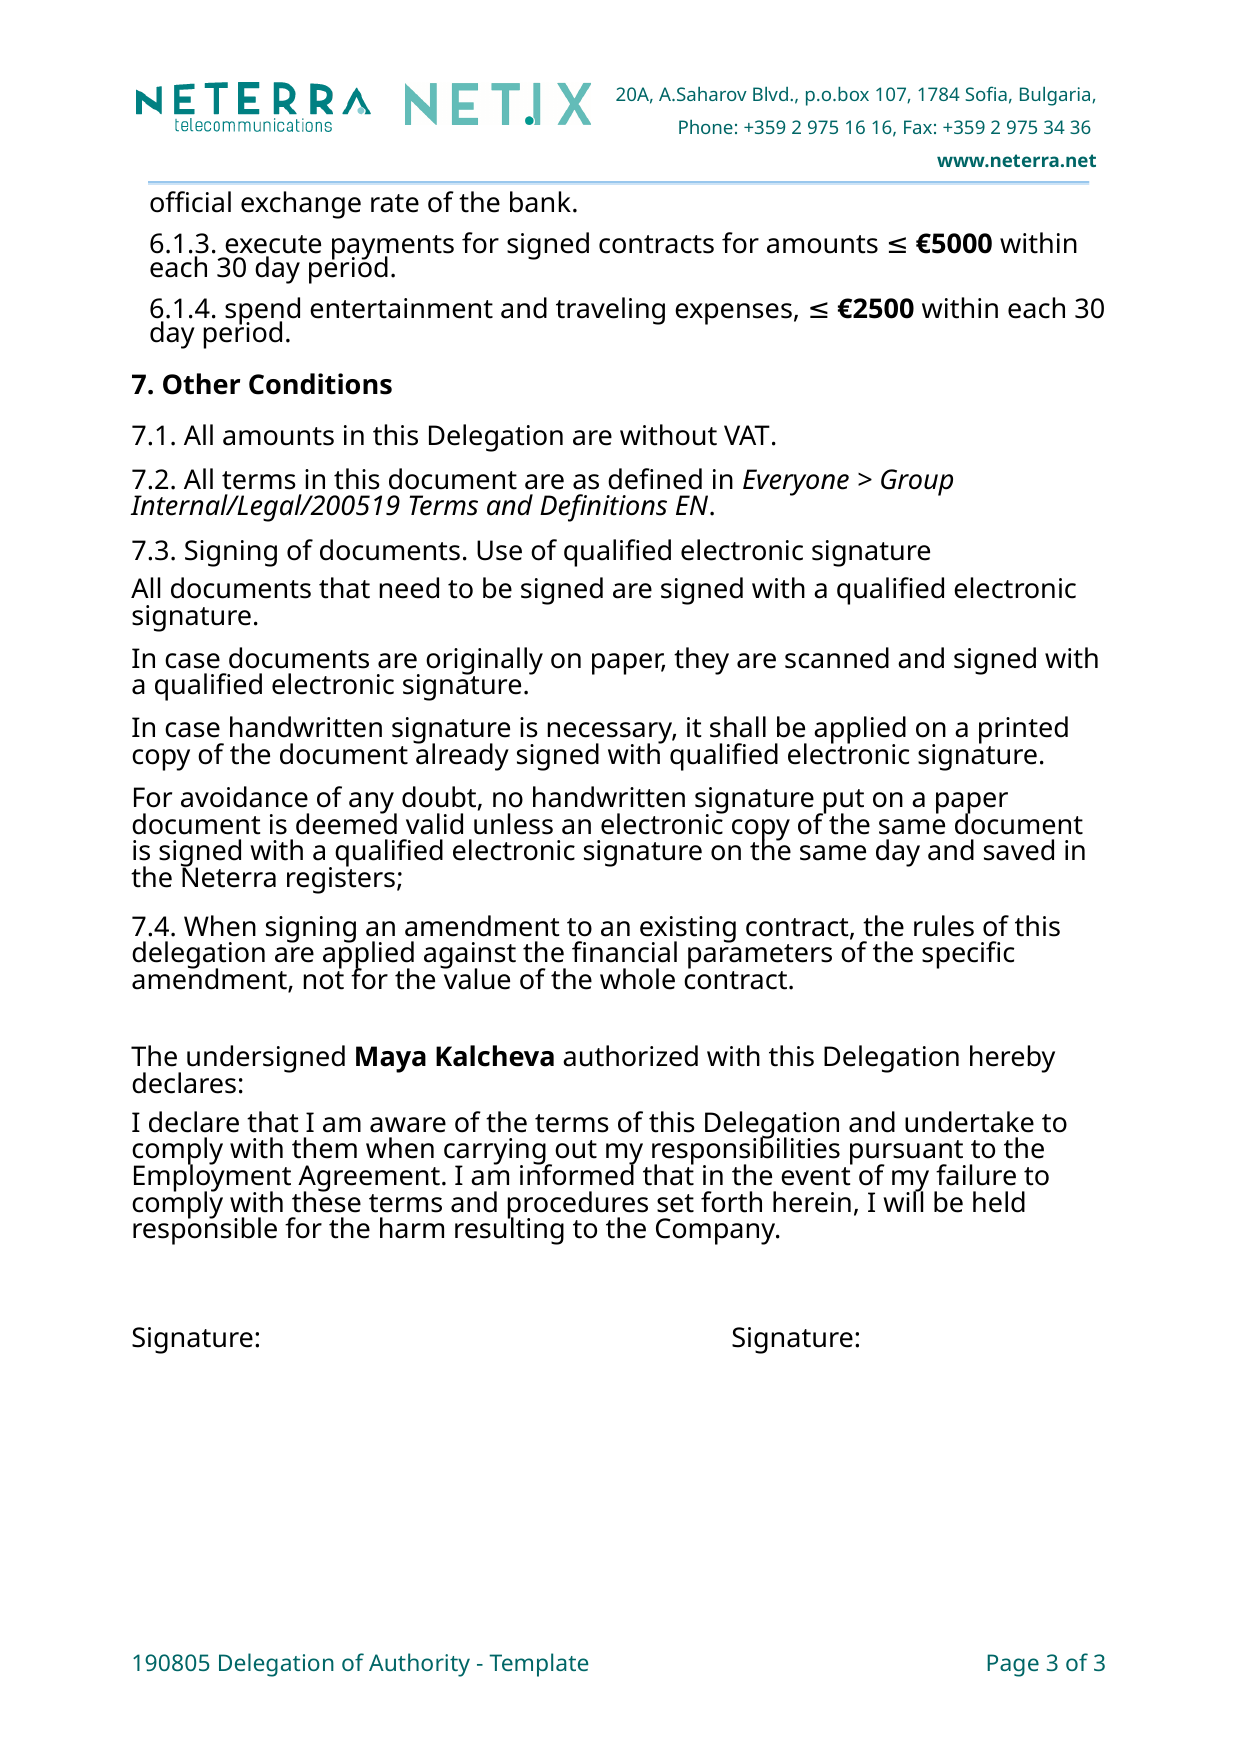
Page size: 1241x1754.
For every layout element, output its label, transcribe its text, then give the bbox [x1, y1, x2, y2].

subtitle When signing an amendment to an existing contract, the rules of this delegation are applied against the financial parameters of the specific amendment, not for the value of the whole contract. [131, 915, 1106, 995]
text In case handwritten signature is necessary, it shall be applied on a printed copy of the document already signed with qualified electronic signature. [131, 717, 1106, 770]
picture [148, 181, 1090, 185]
subtitle spend entertainment and traveling expenses, ≤ €2500 within each 30 day period. [149, 300, 1106, 347]
subtitle execute payments for signed contracts for amounts ≤ €5000 within each 30 day period. [149, 235, 1106, 282]
text For avoidance of any doubt, no handwritten signature put on a paper document is deemed valid unless an electronic copy of the same document is signed with a qualified electronic signature on the same day and saved in the Neterra registers; [131, 786, 1106, 892]
text Signature: Signature: [131, 1326, 1106, 1353]
text The undersigned Maya Kalcheva authorized with this Delegation hereby declares: [131, 1046, 1106, 1099]
subtitle official exchange rate of the bank. [149, 193, 1106, 217]
text All documents that need to be signed are signed with a qualified electronic signature. [131, 577, 1106, 630]
text I declare that I am aware of the terms of this Delegation and undertake to comply with them when carrying out my responsibilities pursuant to the Employment Agreement. I am informed that in the event of my failure to comply with these terms and procedures set forth herein, I will be held responsible for the harm resulting to the Company. [131, 1111, 1106, 1244]
text In case documents are originally on paper, they are scanned and signed with a qualified electronic signature. [131, 647, 1106, 700]
subtitle All terms in this document are as defined in Everyone > Group Internal/Legal/200519 Terms and Definitions EN. [131, 468, 1106, 521]
picture [131, 73, 376, 146]
subtitle Other Conditions [131, 371, 1106, 400]
subtitle Signing of documents. Use of qualified electronic signature [131, 539, 1106, 565]
subtitle All amounts in this Delegation are without VAT. [131, 424, 1106, 450]
